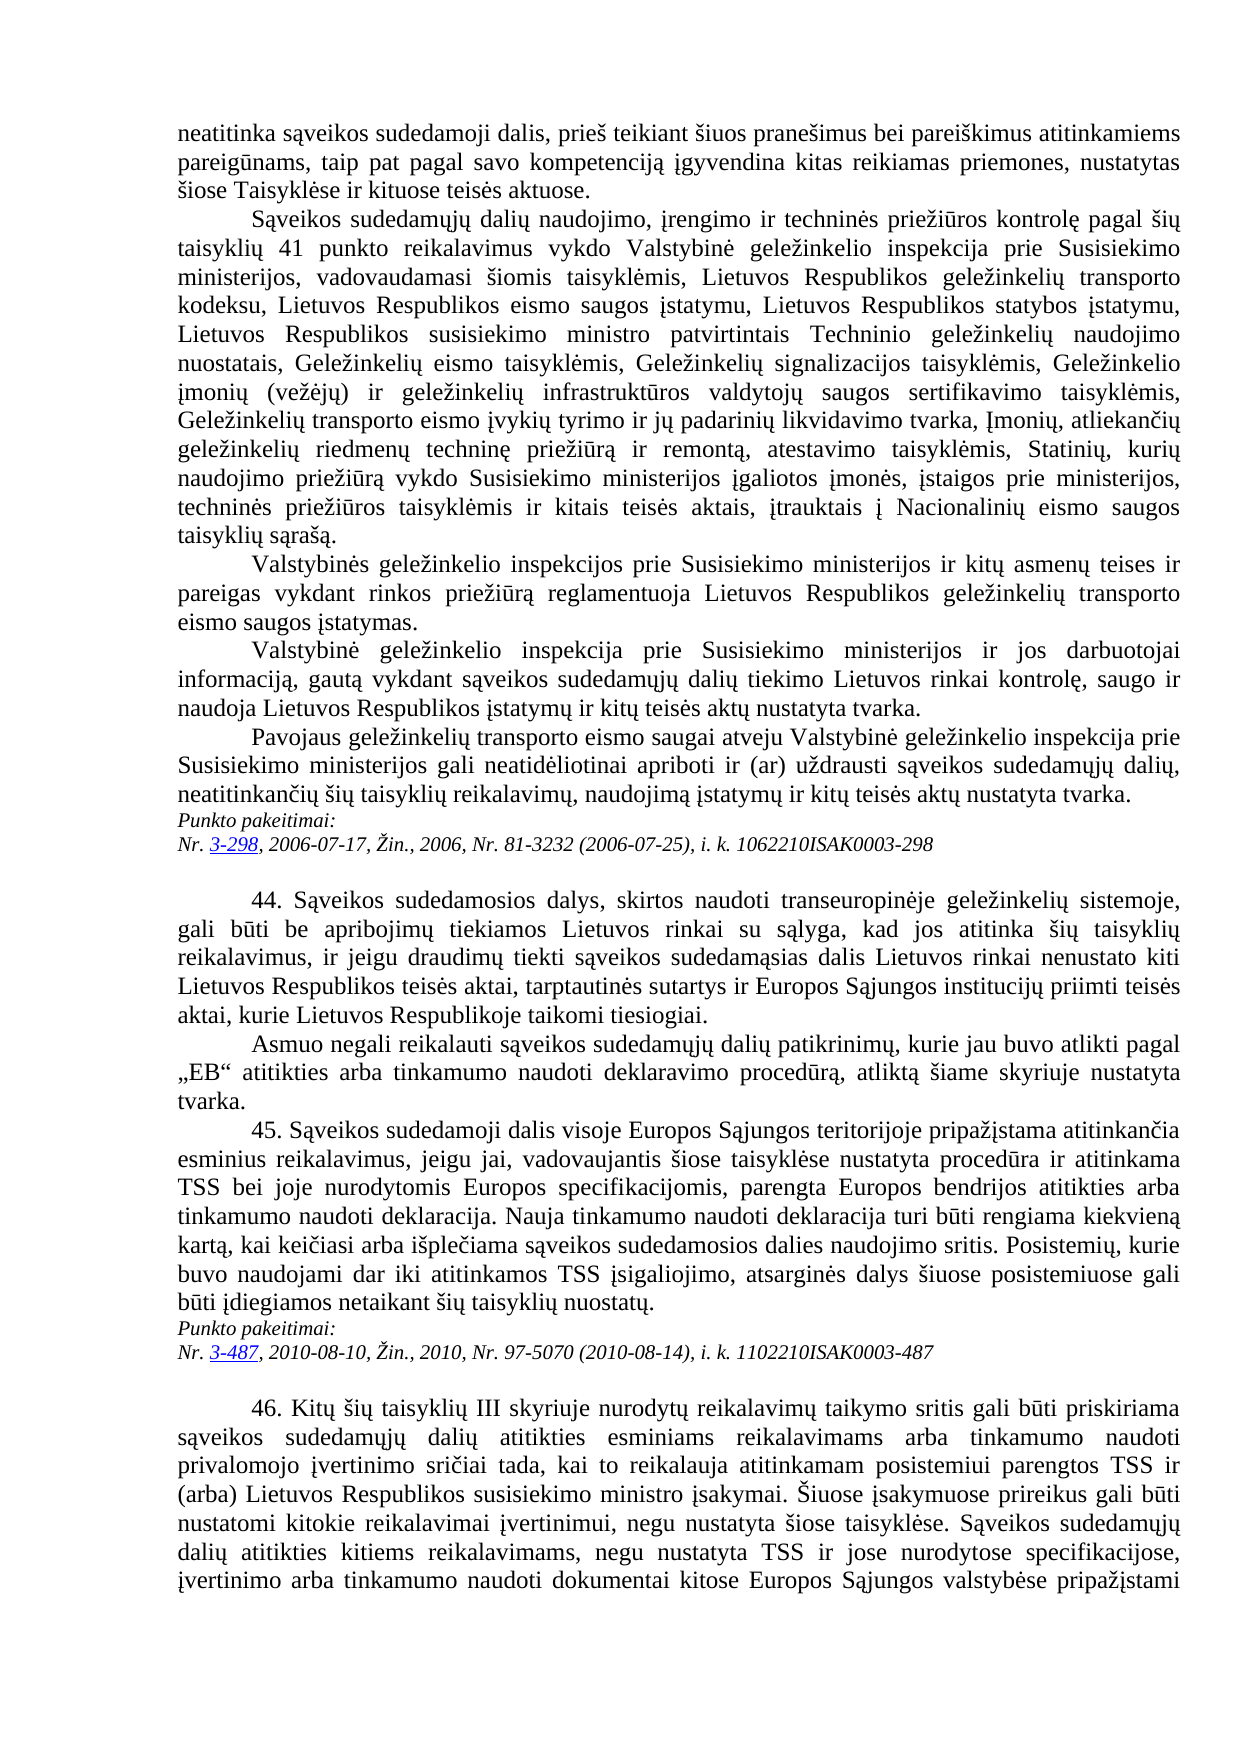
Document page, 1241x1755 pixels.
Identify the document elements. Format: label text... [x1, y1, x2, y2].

text Nr. 3-298, 2006-07-17, Žin., 2006, Nr. 81-3232 (2006-07-25), i. k. 1062210ISAK0003-298 [177, 832, 1181, 856]
text Valstybinės geležinkelio inspekcijos prie Susisiekimo ministerijos ir kitų asmenų teises ir pareigas vykdant rinkos priežiūrą reglamentuoja Lietuvos Respublikos geležinkelių transporto eismo saugos įstatymas. [177, 549, 1181, 636]
text 46. Kitų šių taisyklių III skyriuje nurodytų reikalavimų taikymo sritis gali būti priskiriama sąveikos sudedamųjų dalių atitikties esminiams reikalavimams arba tinkamumo naudoti privalomojo įvertinimo sričiai tada, kai to reikalauja atitinkamam posistemiui parengtos TSS ir (arba) Lietuvos Respublikos susisiekimo ministro įsakymai. Šiuose įsakymuose prireikus gali būti nustatomi kitokie reikalavimai įvertinimui, negu nustatyta šiose taisyklėse. Sąveikos sudedamųjų dalių atitikties kitiems reikalavimams, negu nustatyta TSS ir jose nurodytose specifikacijose, įvertinimo arba tinkamumo naudoti dokumentai kitose Europos Sąjungos valstybėse pripažįstami [177, 1393, 1181, 1594]
text neatitinka sąveikos sudedamoji dalis, prieš teikiant šiuos pranešimus bei pareiškimus atitinkamiems pareigūnams, taip pat pagal savo kompetenciją įgyvendina kitas reikiamas priemones, nustatytas šiose Taisyklėse ir kituose teisės aktuose. [177, 118, 1181, 204]
text 44. Sąveikos sudedamosios dalys, skirtos naudoti transeuropinėje geležinkelių sistemoje, gali būti be apribojimų tiekiamos Lietuvos rinkai su sąlyga, kad jos atitinka šių taisyklių reikalavimus, ir jeigu draudimų tiekti sąveikos sudedamąsias dalis Lietuvos rinkai nenustato kiti Lietuvos Respublikos teisės aktai, tarptautinės sutartys ir Europos Sąjungos institucijų priimti teisės aktai, kurie Lietuvos Respublikoje taikomi tiesiogiai. [177, 885, 1181, 1029]
text Nr. 3-487, 2010-08-10, Žin., 2010, Nr. 97-5070 (2010-08-14), i. k. 1102210ISAK0003-487 [177, 1340, 1181, 1364]
text Sąveikos sudedamųjų dalių naudojimo, įrengimo ir techninės priežiūros kontrolę pagal šių taisyklių 41 punkto reikalavimus vykdo Valstybinė geležinkelio inspekcija prie Susisiekimo ministerijos, vadovaudamasi šiomis taisyklėmis, Lietuvos Respublikos geležinkelių transporto kodeksu, Lietuvos Respublikos eismo saugos įstatymu, Lietuvos Respublikos statybos įstatymu, Lietuvos Respublikos susisiekimo ministro patvirtintais Techninio geležinkelių naudojimo nuostatais, Geležinkelių eismo taisyklėmis, Geležinkelių signalizacijos taisyklėmis, Geležinkelio įmonių (vežėjų) ir geležinkelių infrastruktūros valdytojų saugos sertifikavimo taisyklėmis, Geležinkelių transporto eismo įvykių tyrimo ir jų padarinių likvidavimo tvarka, Įmonių, atliekančių geležinkelių riedmenų techninę priežiūrą ir remontą, atestavimo taisyklėmis, Statinių, kurių naudojimo priežiūrą vykdo Susisiekimo ministerijos įgaliotos įmonės, įstaigos prie ministerijos, techninės priežiūros taisyklėmis ir kitais teisės aktais, įtrauktais į Nacionalinių eismo saugos taisyklių sąrašą. [177, 204, 1181, 549]
text Pavojaus geležinkelių transporto eismo saugai atveju Valstybinė geležinkelio inspekcija prie Susisiekimo ministerijos gali neatidėliotinai apriboti ir (ar) uždrausti sąveikos sudedamųjų dalių, neatitinkančių šių taisyklių reikalavimų, naudojimą įstatymų ir kitų teisės aktų nustatyta tvarka. [177, 722, 1181, 808]
text Punkto pakeitimai: [177, 808, 1181, 832]
text Punkto pakeitimai: [177, 1316, 1181, 1340]
text Valstybinė geležinkelio inspekcija prie Susisiekimo ministerijos ir jos darbuotojai informaciją, gautą vykdant sąveikos sudedamųjų dalių tiekimo Lietuvos rinkai kontrolę, saugo ir naudoja Lietuvos Respublikos įstatymų ir kitų teisės aktų nustatyta tvarka. [177, 636, 1181, 722]
text Asmuo negali reikalauti sąveikos sudedamųjų dalių patikrinimų, kurie jau buvo atlikti pagal „EB“ atitikties arba tinkamumo naudoti deklaravimo procedūrą, atliktą šiame skyriuje nustatyta tvarka. [177, 1029, 1181, 1115]
text 45. Sąveikos sudedamoji dalis visoje Europos Sąjungos teritorijoje pripažįstama atitinkančia esminius reikalavimus, jeigu jai, vadovaujantis šiose taisyklėse nustatyta procedūra ir atitinkama TSS bei joje nurodytomis Europos specifikacijomis, parengta Europos bendrijos atitikties arba tinkamumo naudoti deklaracija. Nauja tinkamumo naudoti deklaracija turi būti rengiama kiekvieną kartą, kai keičiasi arba išplečiama sąveikos sudedamosios dalies naudojimo sritis. Posistemių, kurie buvo naudojami dar iki atitinkamos TSS įsigaliojimo, atsarginės dalys šiuose posistemiuose gali būti įdiegiamos netaikant šių taisyklių nuostatų. [177, 1115, 1181, 1316]
